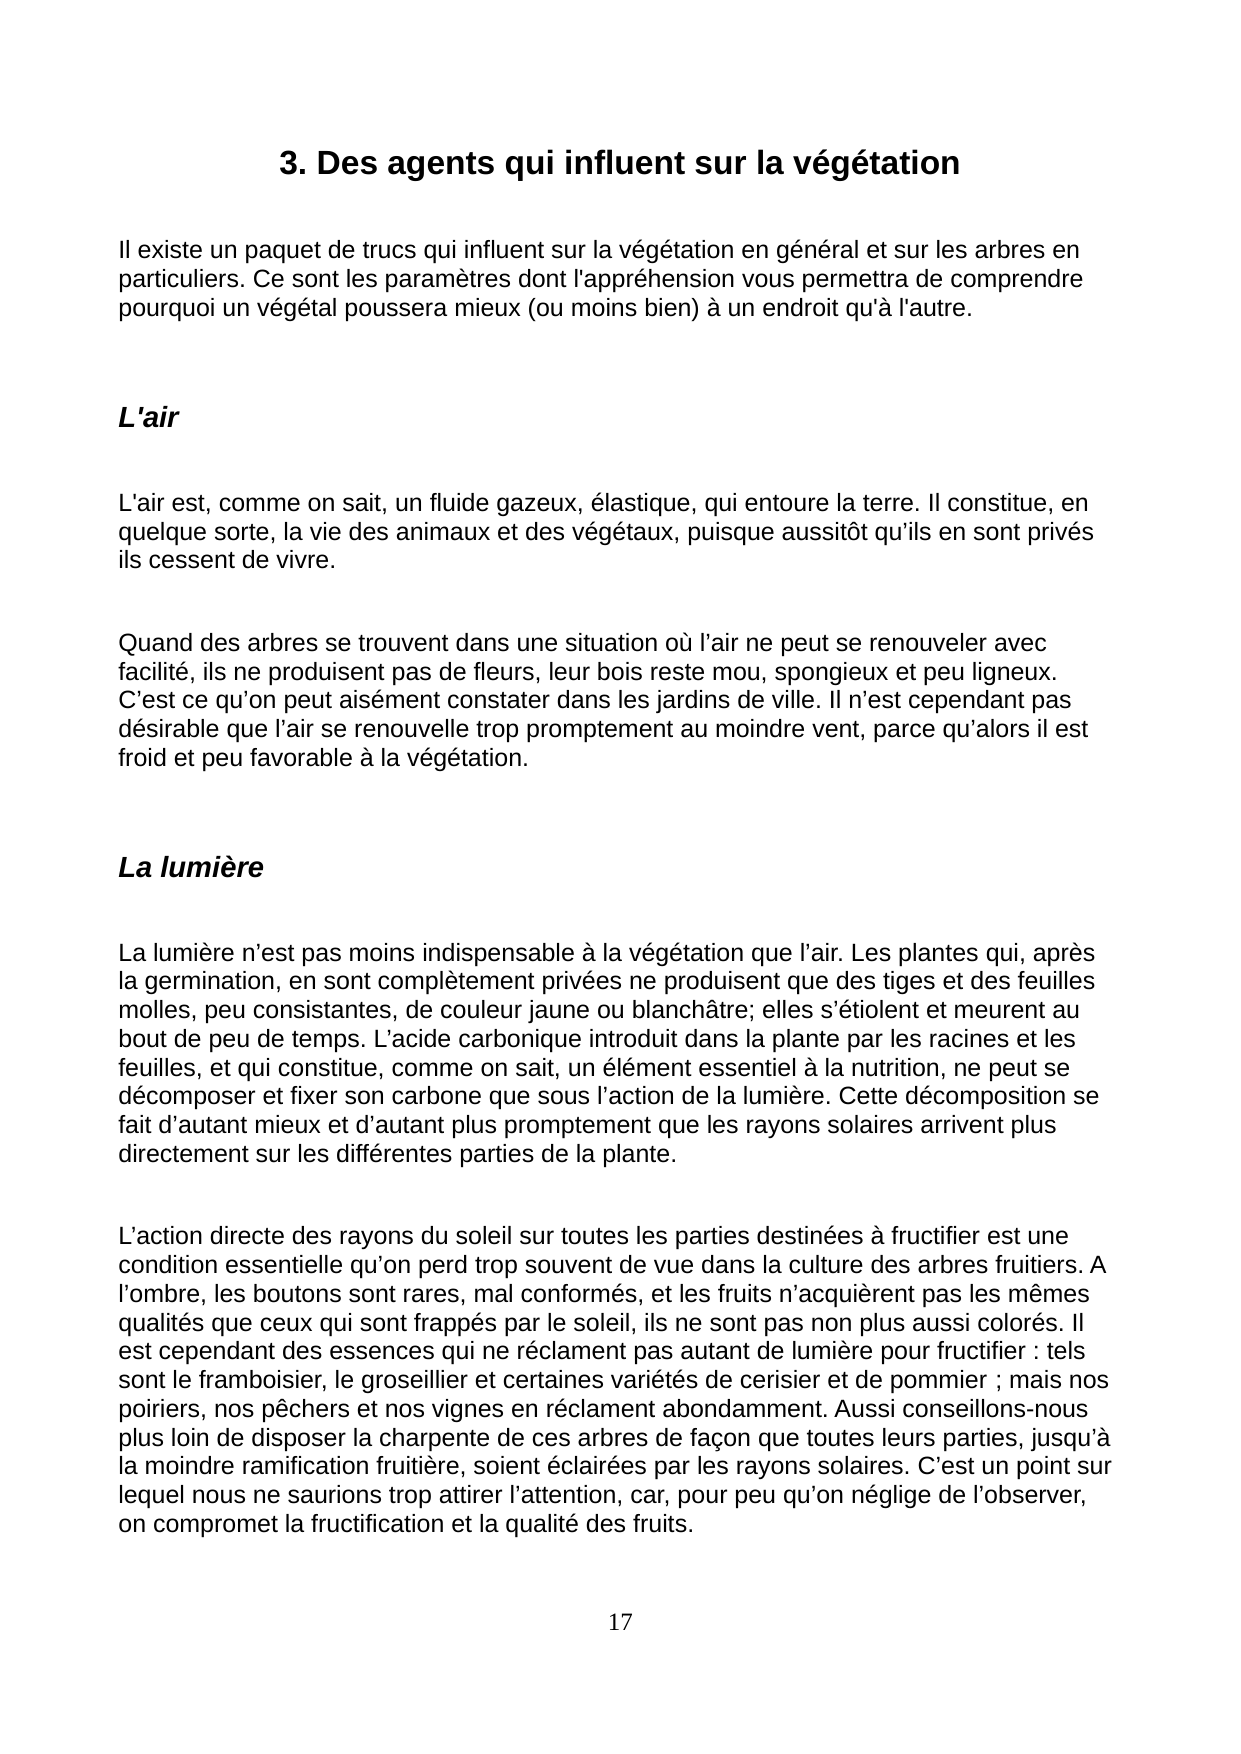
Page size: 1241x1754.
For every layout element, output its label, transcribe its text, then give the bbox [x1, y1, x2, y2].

text La lumière n’est pas moins indispensable à la végétation que l’air. Les plantes qui, après la germination, en sont complètement privées ne produisent que des tiges et des feuilles molles, peu consistantes, de couleur jaune ou blanchâtre; elles s’étiolent et meurent au bout de peu de temps. L’acide carbonique introduit dans la plante par les racines et les feuilles, et qui constitue, comme on sait, un élément essentiel à la nutrition, ne peut se décomposer et fixer son carbone que sous l’action de la lumière. Cette décomposition se fait d’autant mieux et d’autant plus promptement que les rayons solaires arrivent plus directement sur les différentes parties de la plante. [118, 938, 1122, 1168]
text Quand des arbres se trouvent dans une situation où l’air ne peut se renouveler avec facilité, ils ne produisent pas de fleurs, leur bois reste mou, spongieux et peu ligneux. C’est ce qu’on peut aisément constater dans les jardins de ville. Il n’est cependant pas désirable que l’air se renouvelle trop promptement au moindre vent, parce qu’alors il est froid et peu favorable à la végétation. [118, 628, 1122, 772]
text L’action directe des rayons du soleil sur toutes les parties destinées à fructifier est une condition essentielle qu’on perd trop souvent de vue dans la culture des arbres fruitiers. A l’ombre, les boutons sont rares, mal conformés, et les fruits n’acquièrent pas les mêmes qualités que ceux qui sont frappés par le soleil, ils ne sont pas non plus aussi colorés. Il est cependant des essences qui ne réclament pas autant de lumière pour fructifier : tels sont le framboisier, le groseillier et certaines variétés de cerisier et de pommier ; mais nos poiriers, nos pêchers et nos vignes en réclament abondamment. Aussi conseillons-nous plus loin de disposer la charpente de ces arbres de façon que toutes leurs parties, jusqu’à la moindre ramification fruitière, soient éclairées par les rayons solaires. C’est un point sur lequel nous ne saurions trop attirer l’attention, car, pour peu qu’on néglige de l’observer, on compromet la fructification et la qualité des fruits. [118, 1221, 1122, 1538]
subtitle La lumière [118, 850, 1122, 884]
text Il existe un paquet de trucs qui influent sur la végétation en général et sur les arbres en particuliers. Ce sont les paramètres dont l'appréhension vous permettra de comprendre pourquoi un végétal poussera mieux (ou moins bien) à un endroit qu'à l'autre. [118, 236, 1122, 322]
text L'air est, comme on sait, un fluide gazeux, élastique, qui entoure la terre. Il constitue, en quelque sorte, la vie des animaux et des végétaux, puisque aussitôt qu’ils en sont privés ils cessent de vivre. [118, 488, 1122, 574]
subtitle 3. Des agents qui influent sur la végétation [118, 143, 1122, 182]
subtitle L'air [118, 401, 1122, 434]
